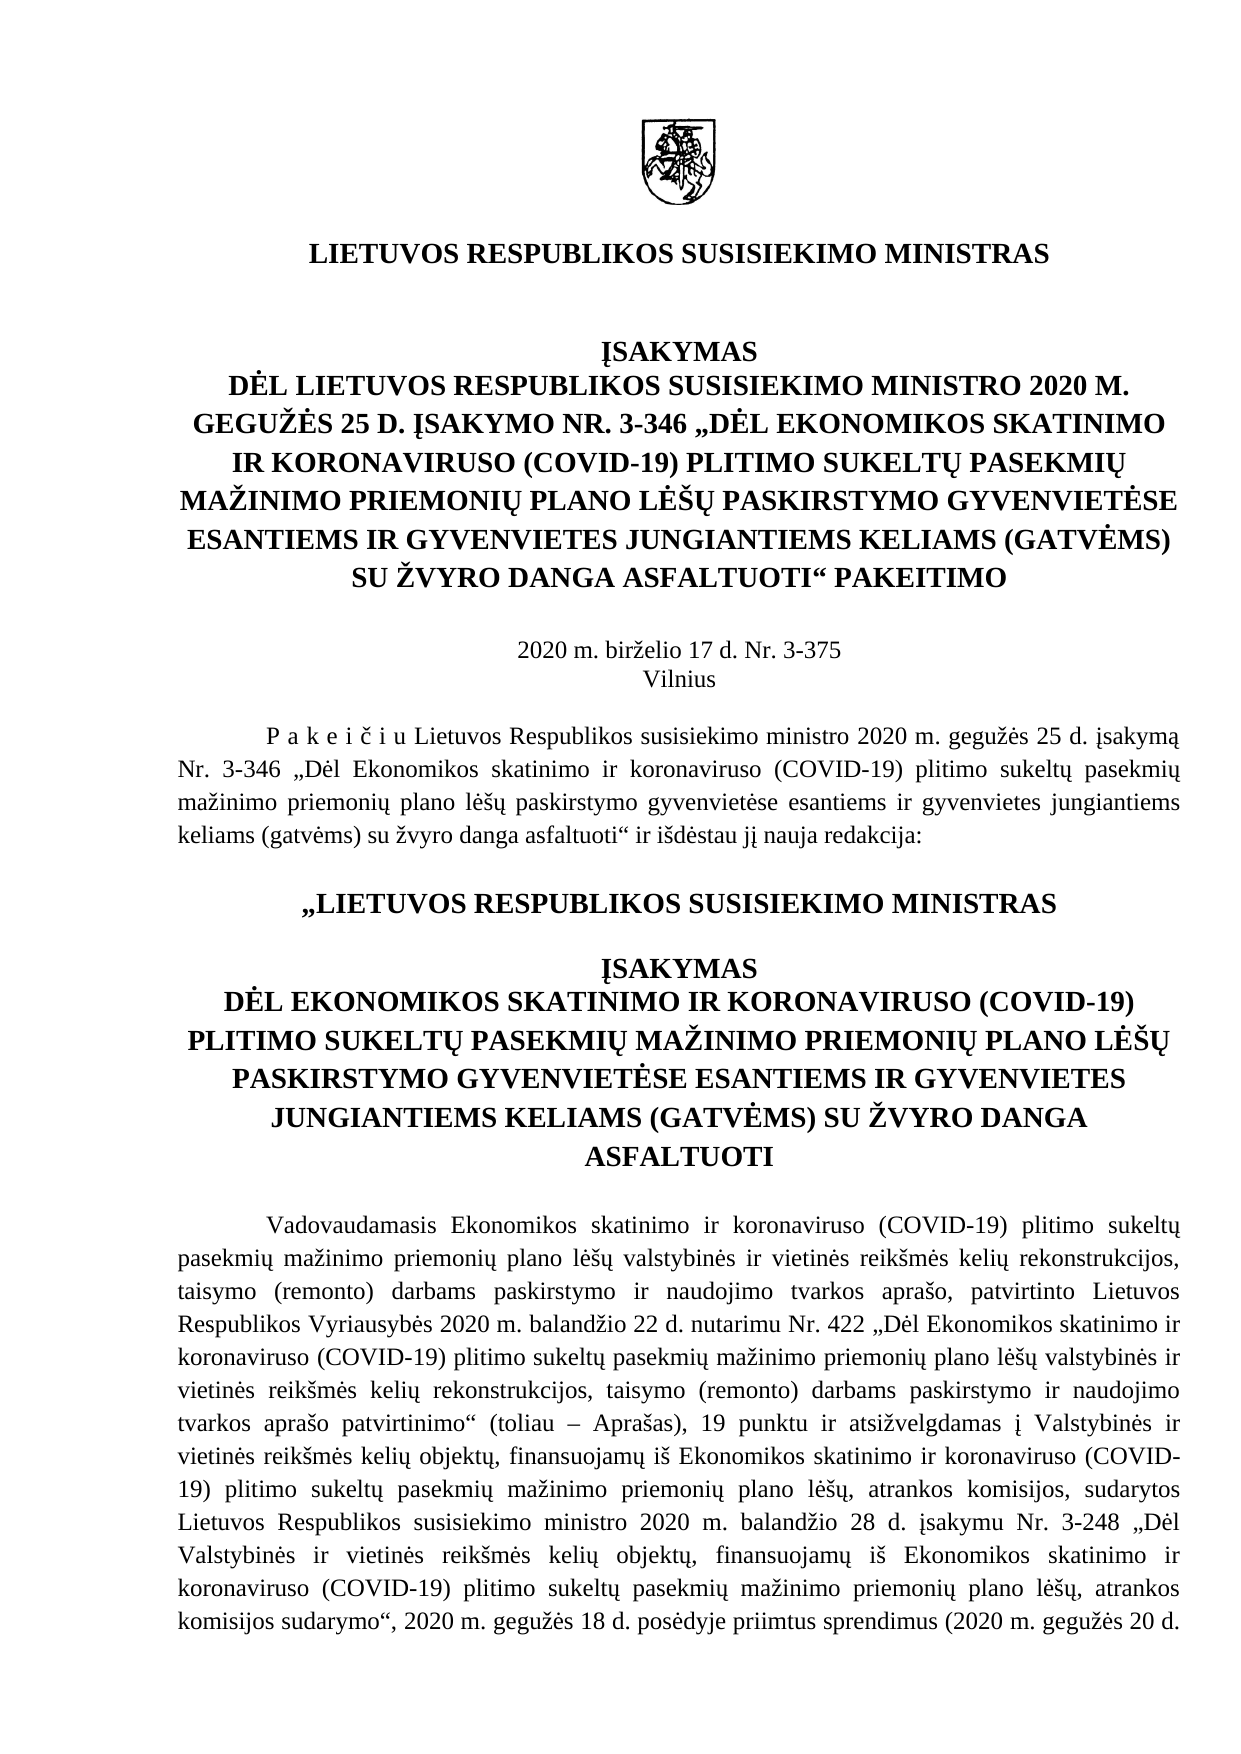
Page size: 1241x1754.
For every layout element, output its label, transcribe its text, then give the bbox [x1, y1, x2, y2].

text ĮSAKYMAS [177, 334, 1181, 368]
text P a k e i č i u Lietuvos Respublikos susisiekimo ministro 2020 m. gegužės 25 d. įsakymą Nr. 3-346 „Dėl Ekonomikos skatinimo ir koronaviruso (COVID-19) plitimo sukeltų pasekmių mažinimo priemonių plano lėšų paskirstymo gyvenvietėse esantiems ir gyvenvietes jungiantiems keliams (gatvėms) su žvyro danga asfaltuoti“ ir išdėstau jį nauja redakcija: [177, 721, 1181, 849]
text DĖL LIETUVOS RESPUBLIKOS SUSISIEKIMO MINISTRO 2020 M. GEGUŽĖS 25 D. ĮSAKYMO NR. 3-346 „DĖL EKONOMIKOS SKATINIMO IR KORONAVIRUSO (COVID-19) PLITIMO SUKELTŲ PASEKMIŲ MAŽINIMO PRIEMONIŲ PLANO LĖŠŲ PASKIRSTYMO GYVENVIETĖSE ESANTIEMS IR GYVENVIETES JUNGIANTIEMS KELIAMS (GATVĖMS) SU ŽVYRO DANGA ASFALTUOTI“ PAKEITIMO [177, 368, 1181, 594]
text Vadovaudamasis Ekonomikos skatinimo ir koronaviruso (COVID-19) plitimo sukeltų pasekmių mažinimo priemonių plano lėšų valstybinės ir vietinės reikšmės kelių rekonstrukcijos, taisymo (remonto) darbams paskirstymo ir naudojimo tvarkos aprašo, patvirtinto Lietuvos Respublikos Vyriausybės 2020 m. balandžio 22 d. nutarimu Nr. 422 „Dėl Ekonomikos skatinimo ir koronaviruso (COVID-19) plitimo sukeltų pasekmių mažinimo priemonių plano lėšų valstybinės ir vietinės reikšmės kelių rekonstrukcijos, taisymo (remonto) darbams paskirstymo ir naudojimo tvarkos aprašo patvirtinimo“ (toliau – Aprašas), 19 punktu ir atsižvelgdamas į Valstybinės ir vietinės reikšmės kelių objektų, finansuojamų iš Ekonomikos skatinimo ir koronaviruso (COVID-19) plitimo sukeltų pasekmių mažinimo priemonių plano lėšų, atrankos komisijos, sudarytos Lietuvos Respublikos susisiekimo ministro 2020 m. balandžio 28 d. įsakymu Nr. 3-248 „Dėl Valstybinės ir vietinės reikšmės kelių objektų, finansuojamų iš Ekonomikos skatinimo ir koronaviruso (COVID-19) plitimo sukeltų pasekmių mažinimo priemonių plano lėšų, atrankos komisijos sudarymo“, 2020 m. gegužės 18 d. posėdyje priimtus sprendimus (2020 m. gegužės 20 d. [177, 1210, 1181, 1635]
text „LIETUVOS RESPUBLIKOS SUSISIEKIMO MINISTRAS [177, 886, 1181, 920]
text ĮSAKYMAS [177, 951, 1181, 984]
text LIETUVOS RESPUBLIKOS SUSISIEKIMO MINISTRAS [177, 236, 1181, 270]
text Vilnius [177, 664, 1181, 692]
text 2020 m. birželio 17 d. Nr. 3-375 [177, 635, 1181, 664]
text DĖL EKONOMIKOS SKATINIMO IR KORONAVIRUSO (COVID-19) PLITIMO SUKELTŲ PASEKMIŲ MAŽINIMO PRIEMONIŲ PLANO LĖŠŲ PASKIRSTYMO GYVENVIETĖSE ESANTIEMS IR GYVENVIETES JUNGIANTIEMS KELIAMS (GATVĖMS) SU ŽVYRO DANGA ASFALTUOTI [177, 984, 1181, 1172]
